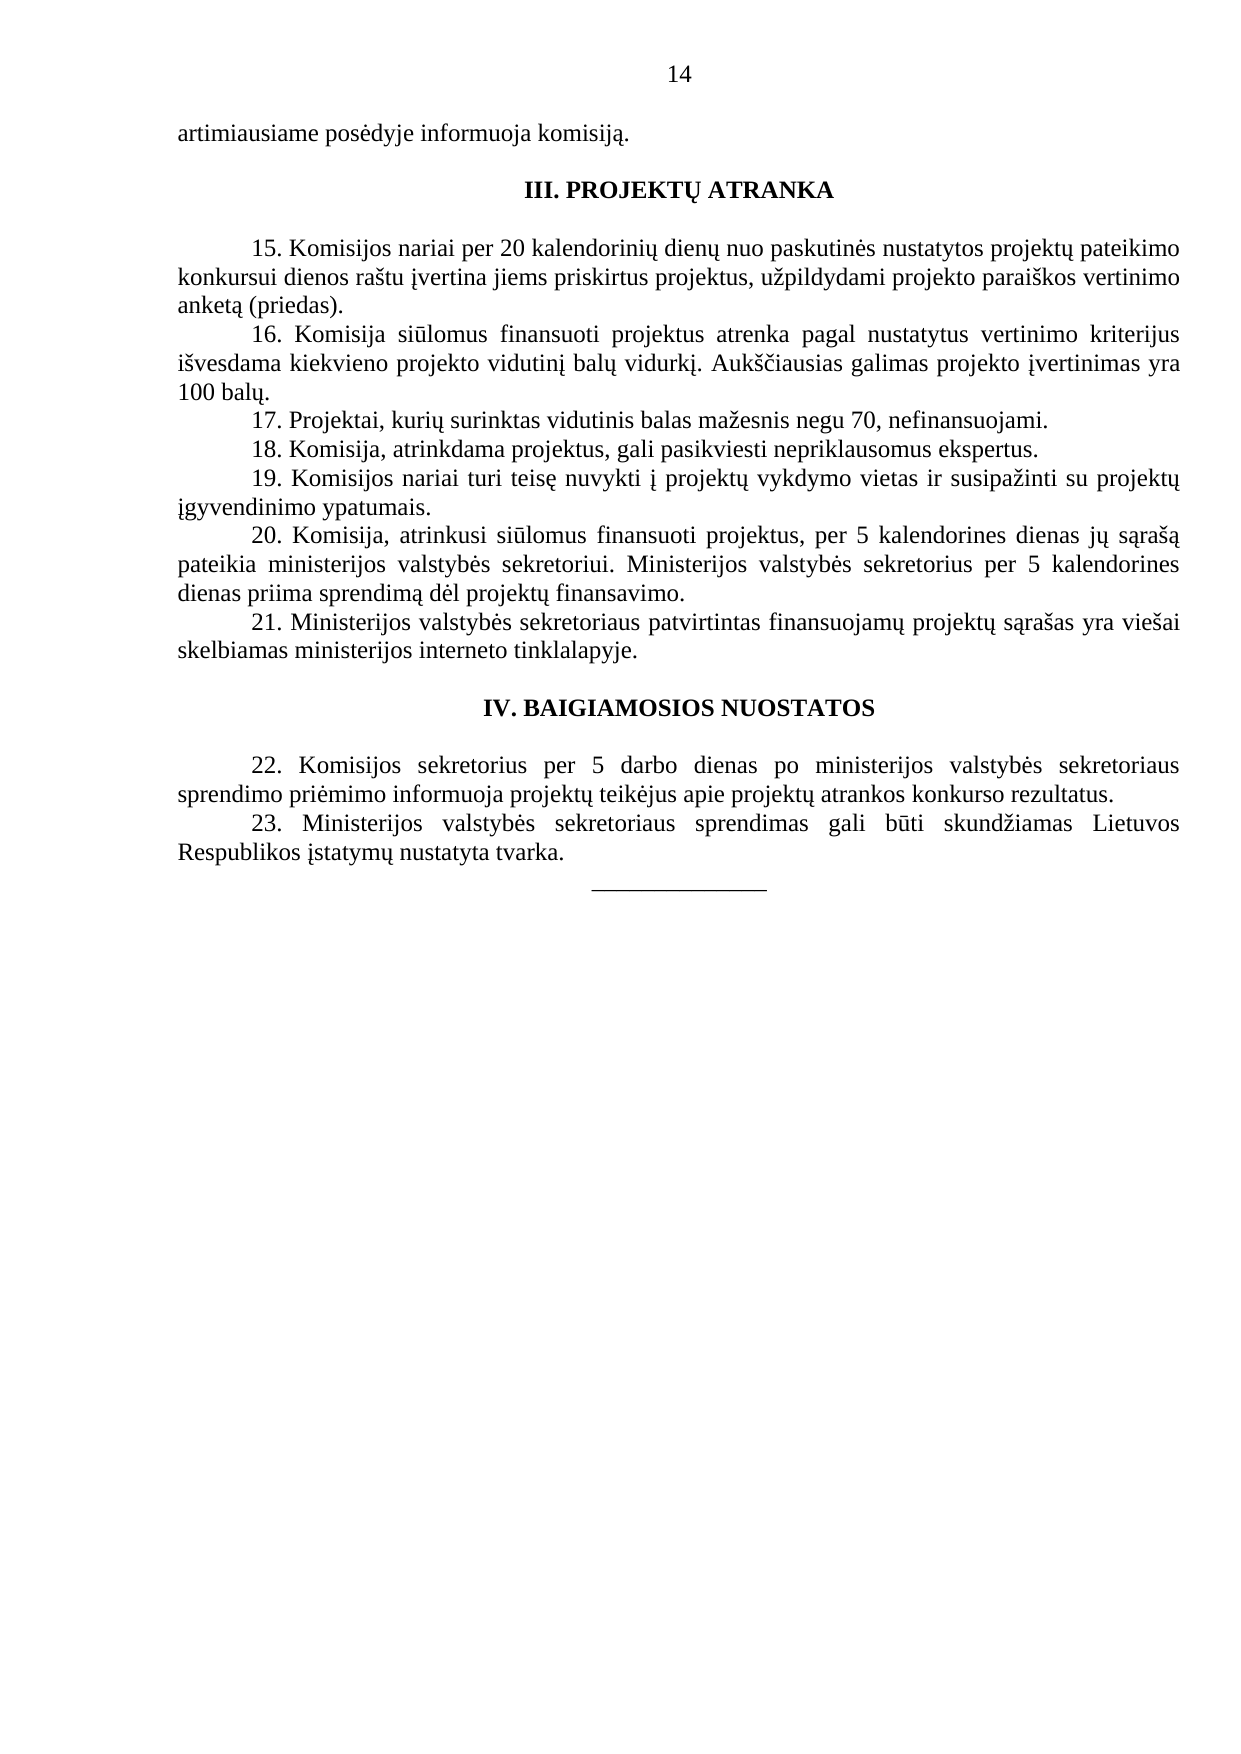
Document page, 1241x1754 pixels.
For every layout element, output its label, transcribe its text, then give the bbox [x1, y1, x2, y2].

text 21. Ministerijos valstybės sekretoriaus patvirtintas finansuojamų projektų sąrašas yra viešai skelbiamas ministerijos interneto tinklalapyje. [177, 607, 1181, 664]
text III. PROJEKTŲ ATRANKA [177, 176, 1181, 204]
text 17. Projektai, kurių surinktas vidutinis balas mažesnis negu 70, nefinansuojami. [177, 406, 1181, 434]
text 18. Komisija, atrinkdama projektus, gali pasikviesti nepriklausomus ekspertus. [177, 434, 1181, 463]
text 20. Komisija, atrinkusi siūlomus finansuoti projektus, per 5 kalendorines dienas jų sąrašą pateikia ministerijos valstybės sekretoriui. Ministerijos valstybės sekretorius per 5 kalendorines dienas priima sprendimą dėl projektų finansavimo. [177, 521, 1181, 607]
text 19. Komisijos nariai turi teisę nuvykti į projektų vykdymo vietas ir susipažinti su projektų įgyvendinimo ypatumais. [177, 463, 1181, 521]
text IV. BAIGIAMOSIOS NUOSTATOS [177, 693, 1181, 722]
text 22. Komisijos sekretorius per 5 darbo dienas po ministerijos valstybės sekretoriaus sprendimo priėmimo informuoja projektų teikėjus apie projektų atrankos konkurso rezultatus. [177, 751, 1181, 808]
text artimiausiame posėdyje informuoja komisiją. [177, 118, 1181, 147]
text 15. Komisijos nariai per 20 kalendorinių dienų nuo paskutinės nustatytos projektų pateikimo konkursui dienos raštu įvertina jiems priskirtus projektus, užpildydami projekto paraiškos vertinimo anketą (priedas). [177, 233, 1181, 319]
text ______________ [177, 866, 1181, 894]
text 23. Ministerijos valstybės sekretoriaus sprendimas gali būti skundžiamas Lietuvos Respublikos įstatymų nustatyta tvarka. [177, 808, 1181, 866]
text 16. Komisija siūlomus finansuoti projektus atrenka pagal nustatytus vertinimo kriterijus išvesdama kiekvieno projekto vidutinį balų vidurkį. Aukščiausias galimas projekto įvertinimas yra 100 balų. [177, 319, 1181, 406]
